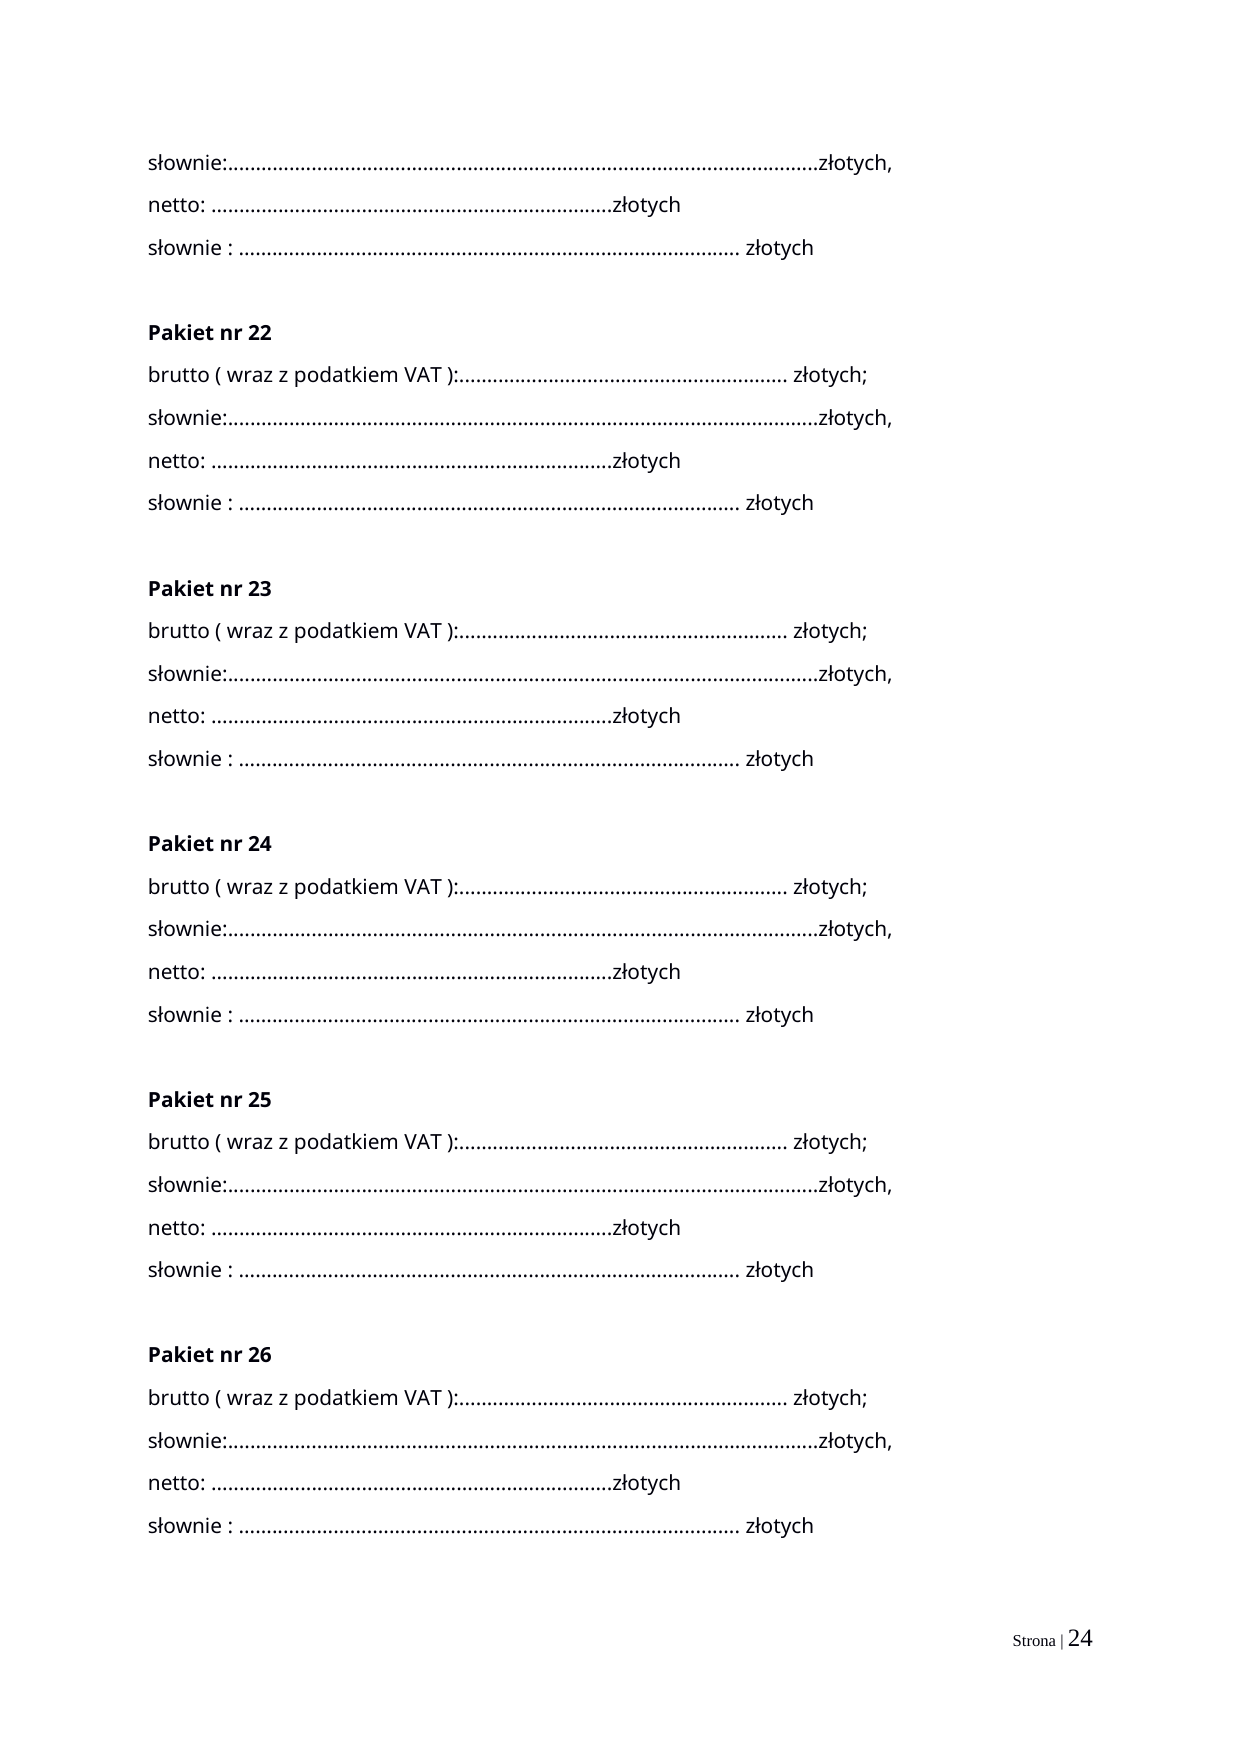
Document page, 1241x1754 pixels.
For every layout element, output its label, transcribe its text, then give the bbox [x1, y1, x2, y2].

text słownie : .......................................................................................... złotych [148, 488, 1093, 517]
text brutto ( wraz z podatkiem VAT ):........................................................... złotych; słownie:..........................................................................................................złotych, [148, 1383, 1093, 1454]
text słownie : .......................................................................................... złotych [148, 1255, 1093, 1284]
text netto: ........................................................................złotych [148, 446, 1093, 474]
text netto: ........................................................................złotych [148, 190, 1093, 219]
text brutto ( wraz z podatkiem VAT ):........................................................... złotych; słownie:..........................................................................................................złotych, [148, 616, 1093, 687]
text netto: ........................................................................złotych [148, 957, 1093, 986]
text Pakiet nr 24 [148, 829, 1093, 858]
text słownie : .......................................................................................... złotych [148, 1511, 1093, 1539]
text netto: ........................................................................złotych [148, 1468, 1093, 1497]
text brutto ( wraz z podatkiem VAT ):........................................................... złotych; słownie:..........................................................................................................złotych, [148, 361, 1093, 432]
text Pakiet nr 23 [148, 574, 1093, 602]
text brutto ( wraz z podatkiem VAT ):........................................................... złotych; słownie:..........................................................................................................złotych, [148, 872, 1093, 943]
text słownie : .......................................................................................... złotych [148, 1000, 1093, 1028]
text netto: ........................................................................złotych [148, 701, 1093, 730]
text netto: ........................................................................złotych [148, 1213, 1093, 1241]
text słownie:..........................................................................................................złotych, [148, 148, 1093, 176]
text brutto ( wraz z podatkiem VAT ):........................................................... złotych; słownie:..........................................................................................................złotych, [148, 1127, 1093, 1198]
text Pakiet nr 26 [148, 1341, 1093, 1369]
text słownie : .......................................................................................... złotych [148, 233, 1093, 261]
text Pakiet nr 22 [148, 318, 1093, 346]
text słownie : .......................................................................................... złotych [148, 744, 1093, 772]
text Pakiet nr 25 [148, 1085, 1093, 1113]
